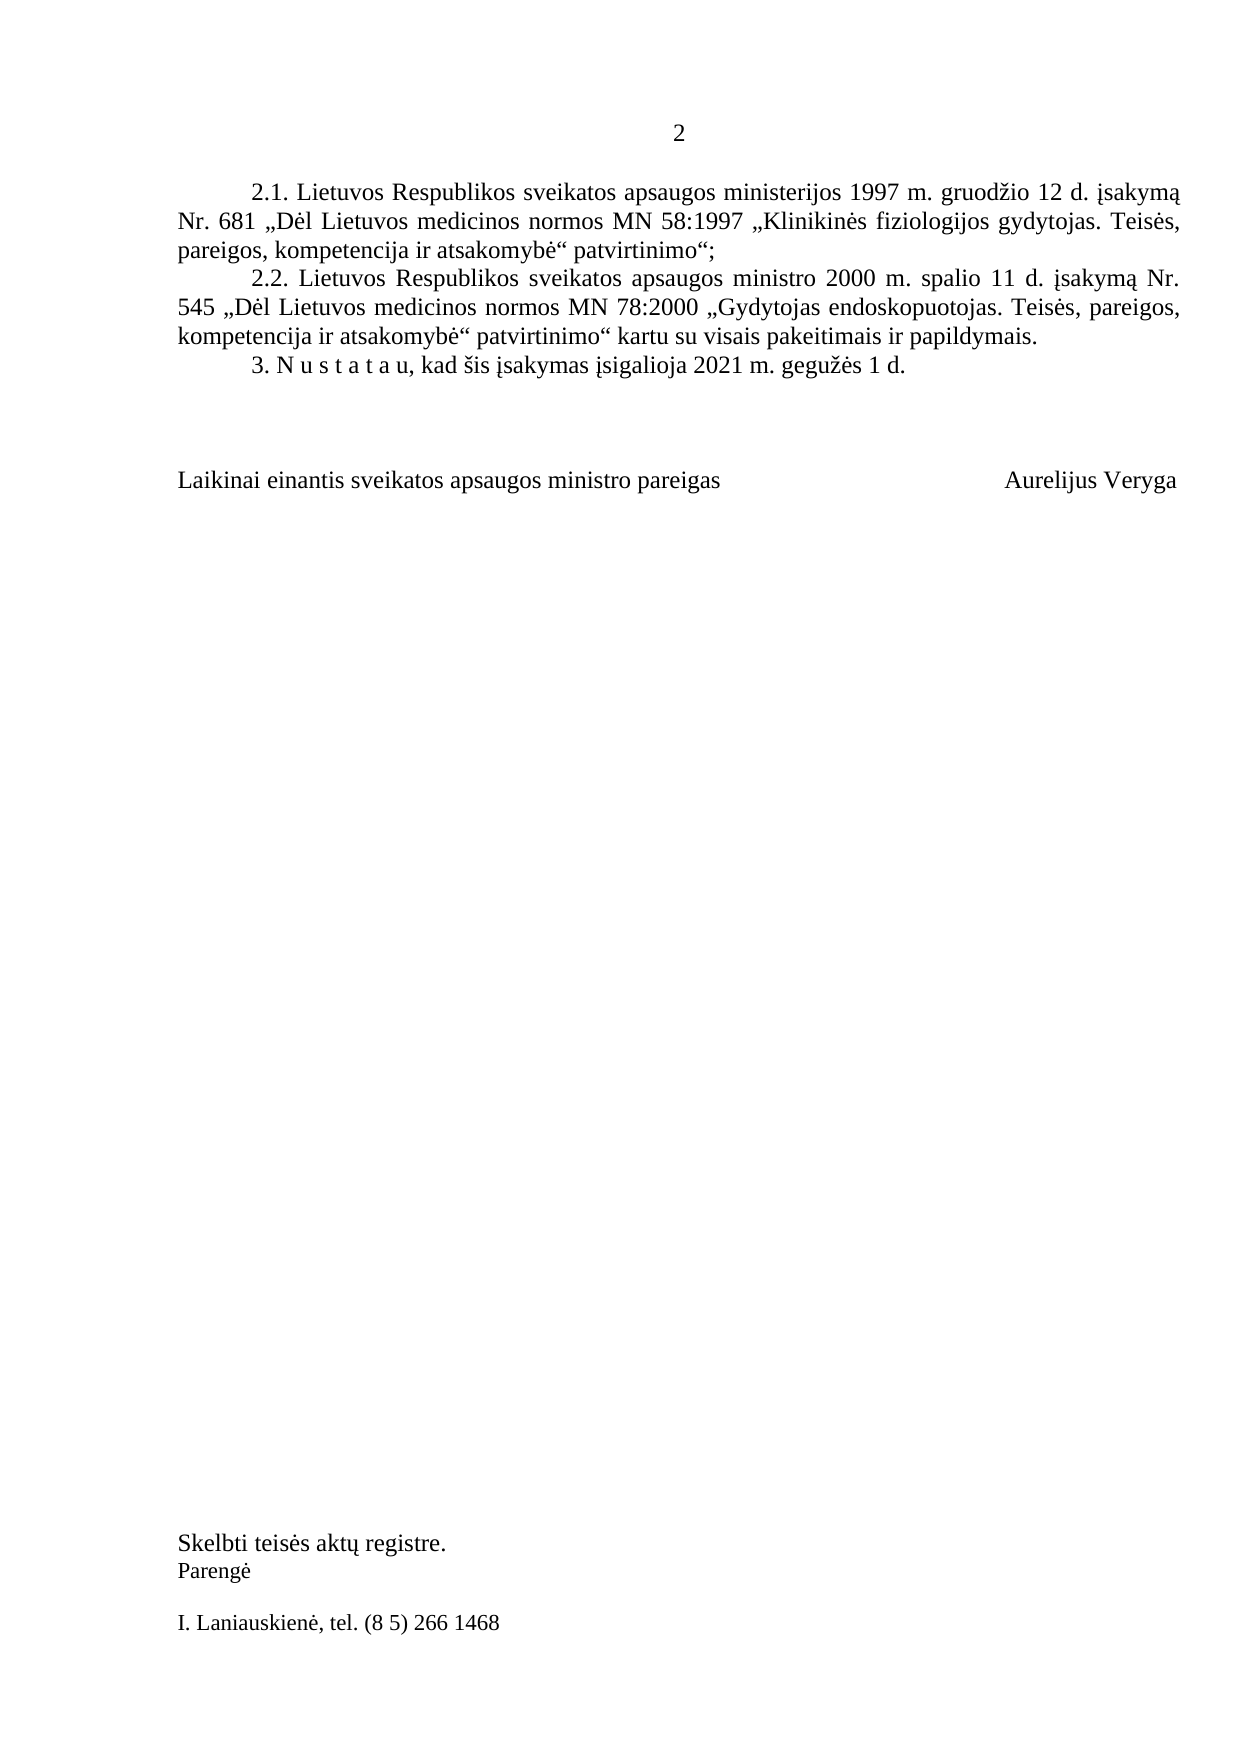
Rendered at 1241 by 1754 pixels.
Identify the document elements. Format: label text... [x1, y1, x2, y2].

text Laikinai einantis sveikatos apsaugos ministro pareigas Aurelijus Veryga [177, 465, 1181, 493]
text 2.2. Lietuvos Respublikos sveikatos apsaugos ministro 2000 m. spalio 11 d. įsakymą Nr. 545 „Dėl Lietuvos medicinos normos MN 78:2000 „Gydytojas endoskopuotojas. Teisės, pareigos, kompetencija ir atsakomybė“ patvirtinimo“ kartu su visais pakeitimais ir papildymais. [177, 263, 1181, 350]
text 3. N u s t a t a u, kad šis įsakymas įsigalioja 2021 m. gegužės 1 d. [177, 350, 1181, 378]
text 2.1. Lietuvos Respublikos sveikatos apsaugos ministerijos 1997 m. gruodžio 12 d. įsakymą Nr. 681 „Dėl Lietuvos medicinos normos MN 58:1997 „Klinikinės fiziologijos gydytojas. Teisės, pareigos, kompetencija ir atsakomybė“ patvirtinimo“; [177, 177, 1181, 263]
